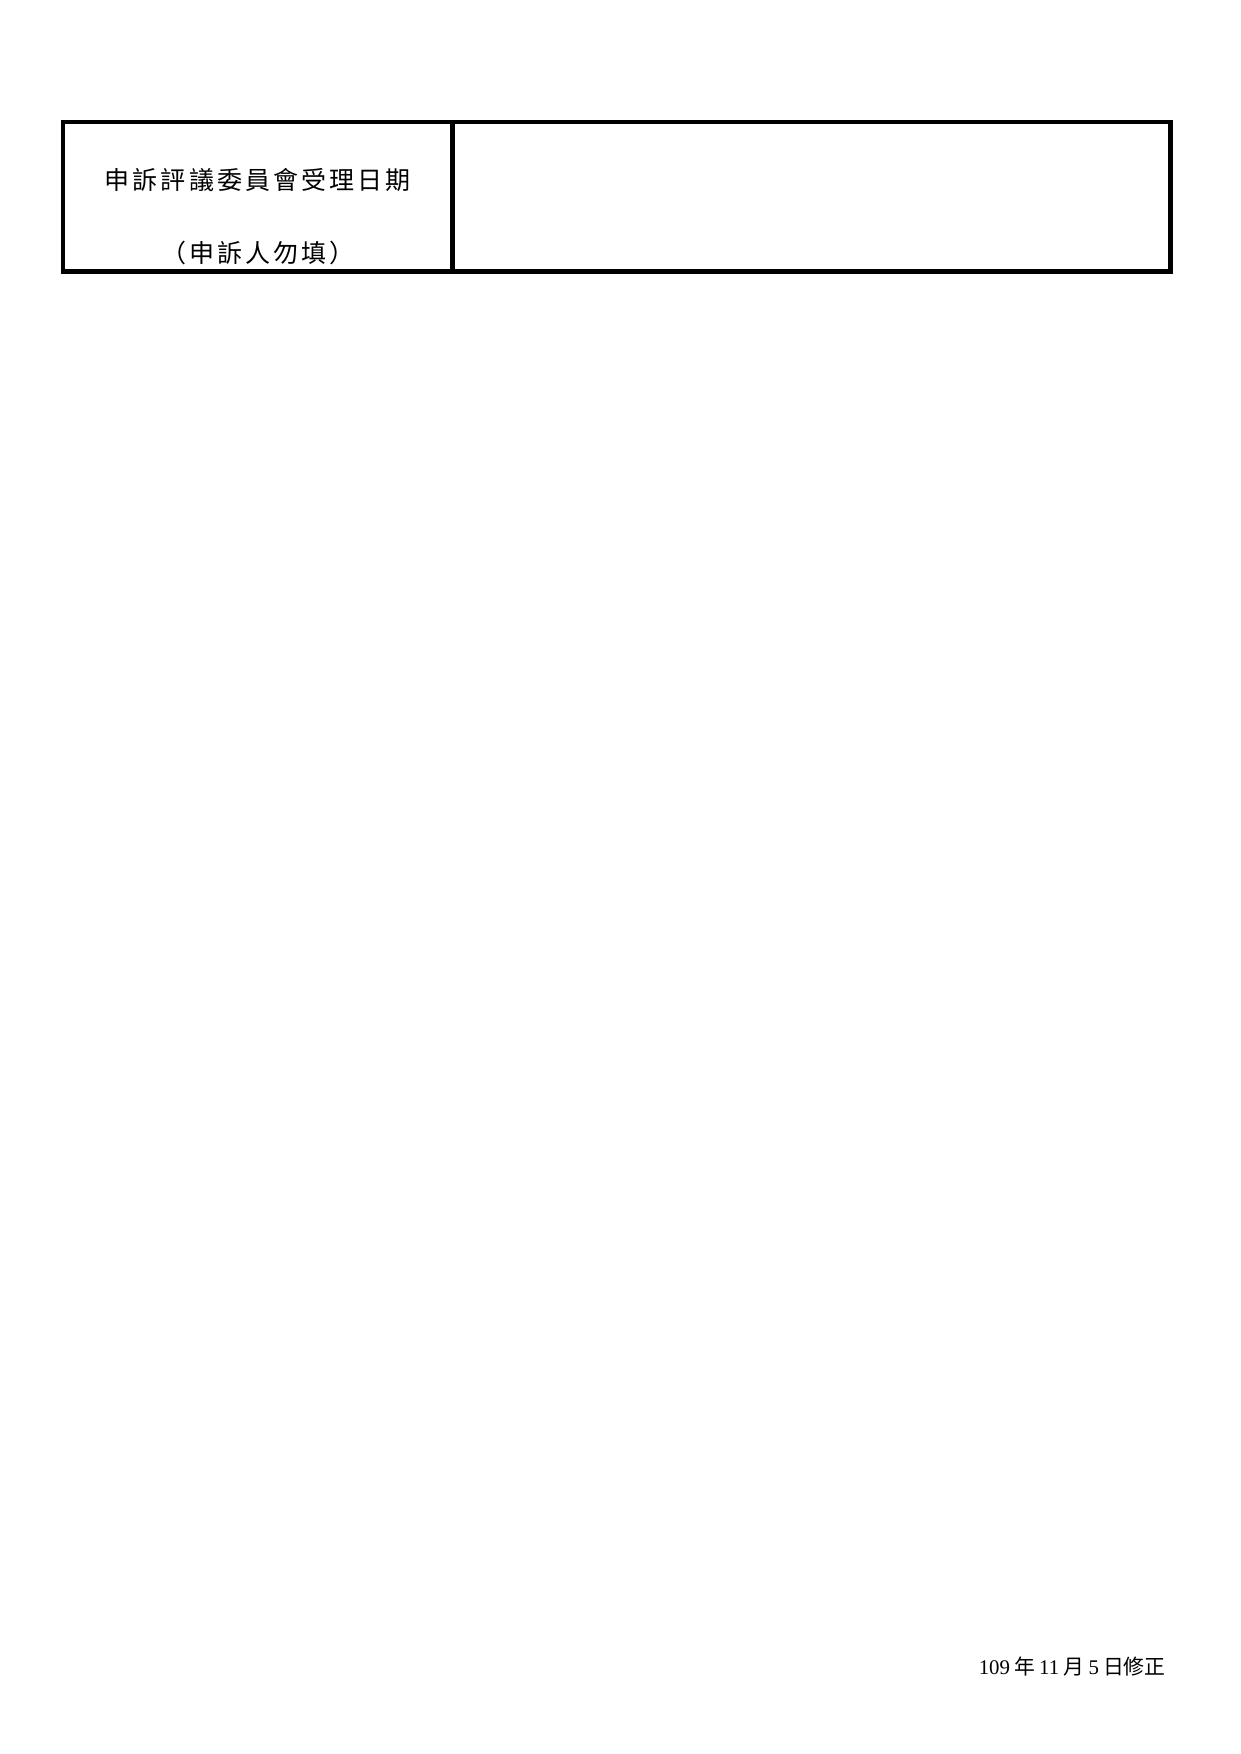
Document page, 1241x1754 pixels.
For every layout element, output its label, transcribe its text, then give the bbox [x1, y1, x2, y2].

table_cell 申訴評議委員會受理日期 （申訴人勿填） [65, 124, 450, 269]
table_cell [455, 124, 1168, 269]
